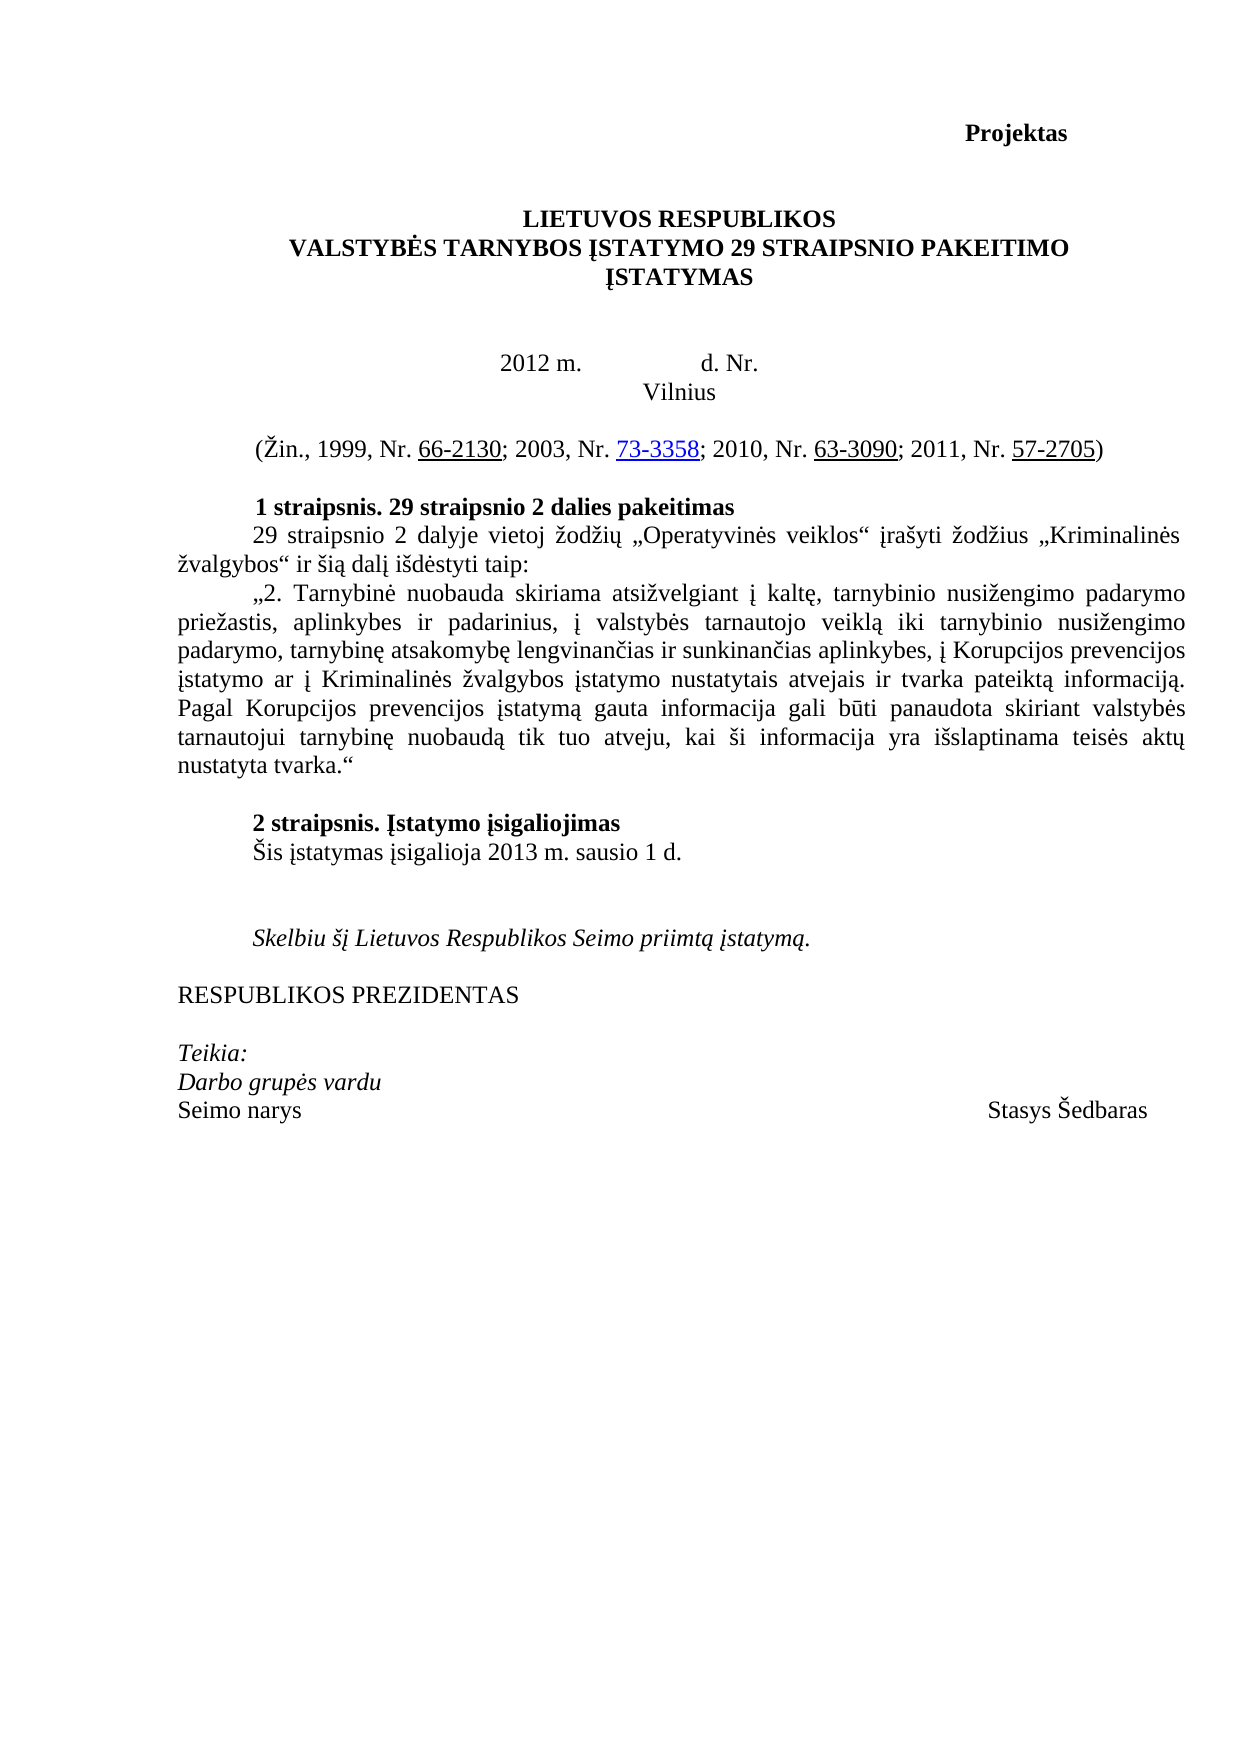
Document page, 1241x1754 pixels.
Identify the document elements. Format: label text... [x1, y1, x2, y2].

text Skelbiu šį Lietuvos Respublikos Seimo priimtą įstatymą. [177, 923, 1181, 952]
text „2. Tarnybinė nuobauda skiriama atsižvelgiant į kaltę, tarnybinio nusižengimo padarymo priežastis, aplinkybes ir padarinius, į valstybės tarnautojo veiklą iki tarnybinio nusižengimo padarymo, tarnybinę atsakomybę lengvinančias ir sunkinančias aplinkybes, į Korupcijos prevencijos įstatymo ar į Kriminalinės žvalgybos įstatymo nustatytais atvejais ir tvarka pateiktą informaciją. Pagal Korupcijos prevencijos įstatymą gauta informacija gali būti panaudota skiriant valstybės tarnautojui tarnybinę nuobaudą tik tuo atveju, kai ši informacija yra išslaptinama teisės aktų nustatyta tvarka.“ [177, 578, 1186, 779]
text 1 straipsnis. 29 straipsnio 2 dalies pakeitimas [177, 492, 1181, 521]
text 2 straipsnis. Įstatymo įsigaliojimas [177, 808, 1181, 837]
text Vilnius [177, 377, 1181, 406]
text 2012 m. d. Nr. [177, 348, 1181, 377]
text ĮSTATYMAS [177, 262, 1181, 291]
text RESPUBLIKOS PREZIDENTAS [177, 981, 1181, 1009]
text Seimo narys Stasys Šedbaras [177, 1096, 1181, 1124]
text (Žin., 1999, Nr. 66-2130; 2003, Nr. 73-3358; 2010, Nr. 63-3090; 2011, Nr. 57-2705) [177, 434, 1181, 463]
text Teikia: [177, 1038, 1181, 1067]
text 29 straipsnio 2 dalyje vietoj žodžių „Operatyvinės veiklos“ įrašyti žodžius „Kriminalinės žvalgybos“ ir šią dalį išdėstyti taip: [177, 521, 1181, 578]
text Projektas [965, 118, 1181, 147]
text Darbo grupės vardu [177, 1067, 1181, 1096]
text VALSTYBĖS TARNYBOS ĮSTATYMO 29 STRAIPSNIO PAKEITIMO [177, 233, 1181, 262]
text Šis įstatymas įsigalioja 2013 m. sausio 1 d. [177, 837, 1181, 866]
text LIETUVOS RESPUBLIKOS [177, 204, 1181, 233]
